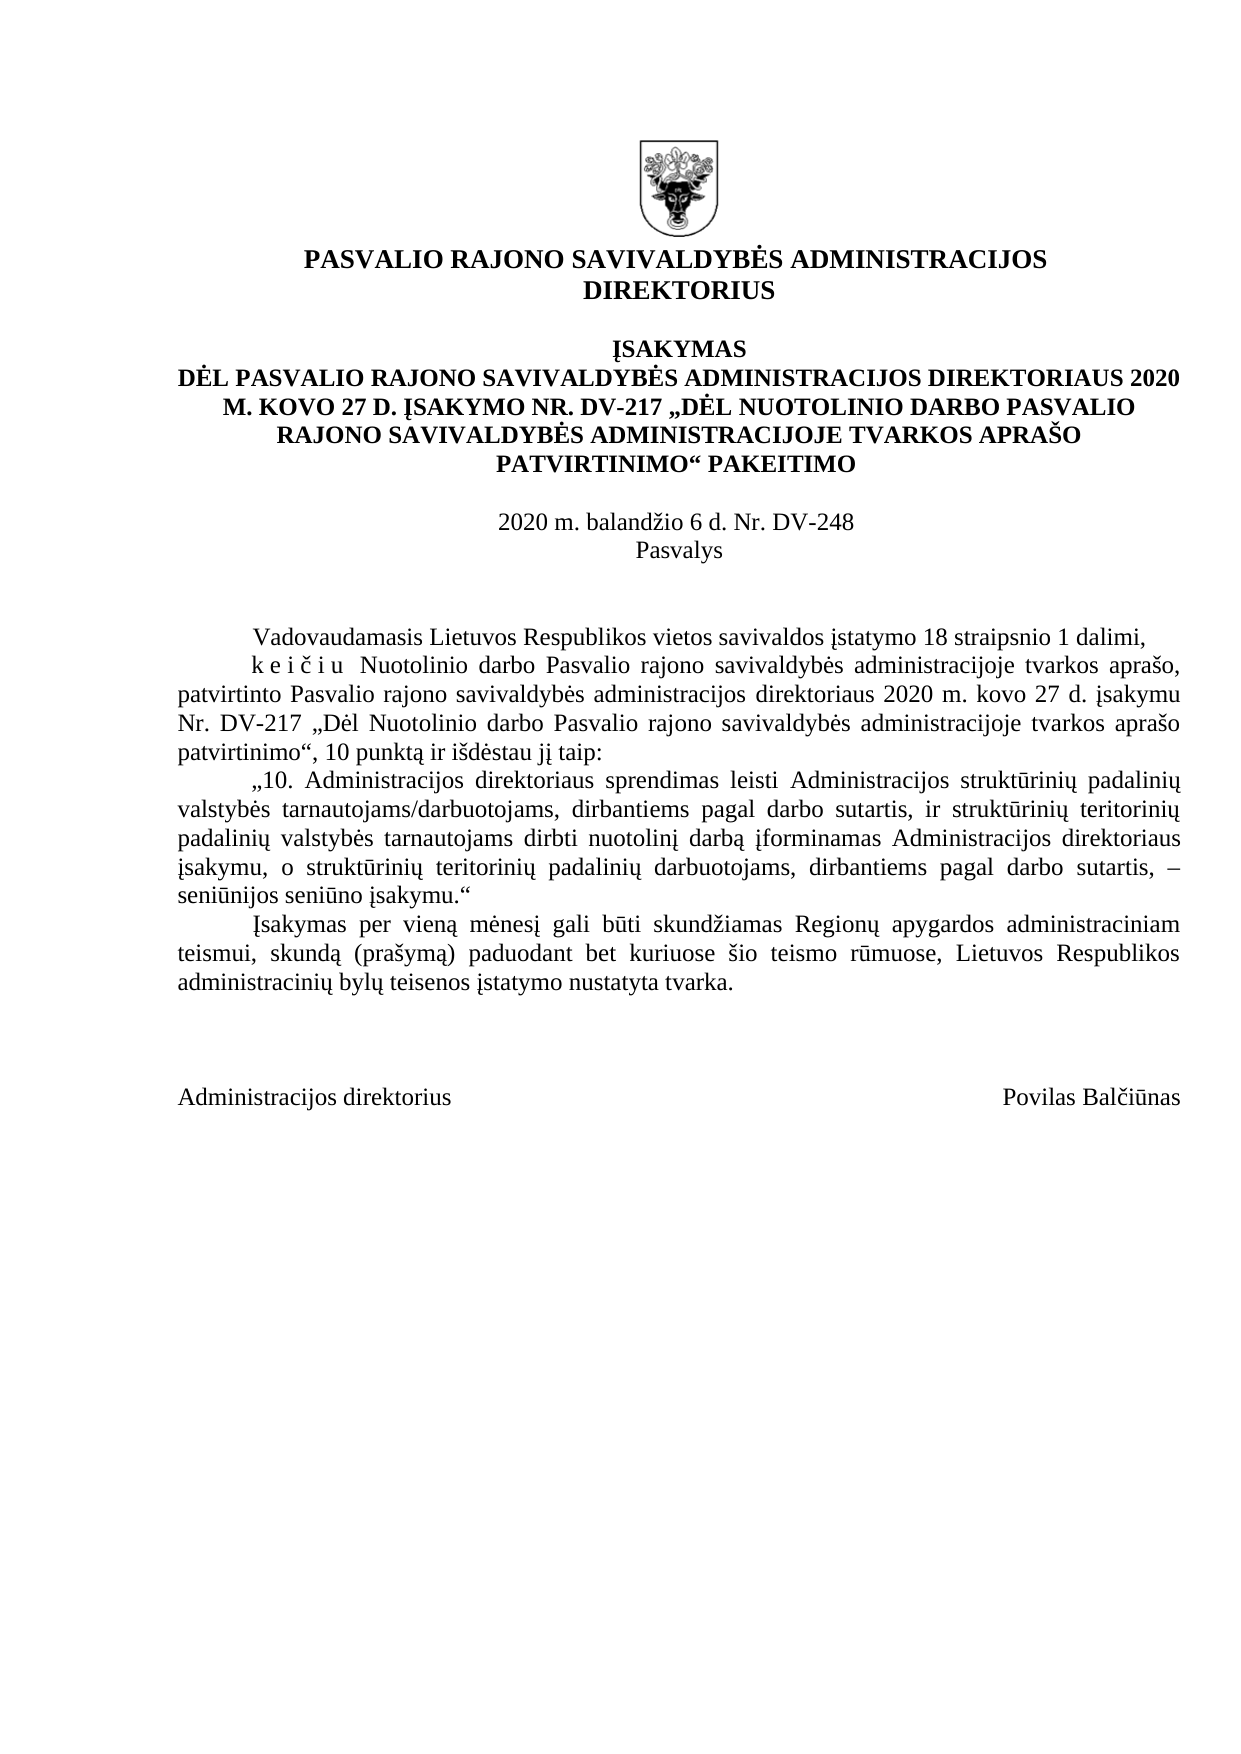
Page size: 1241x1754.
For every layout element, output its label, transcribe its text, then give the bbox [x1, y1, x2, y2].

text Įsakymas per vieną mėnesį gali būti skundžiamas Regionų apygardos administraciniam teismui, skundą (prašymą) paduodant bet kuriuose šio teismo rūmuose, Lietuvos Respublikos administracinių bylų teisenos įstatymo nustatyta tvarka. [177, 909, 1181, 995]
text keičiu Nuotolinio darbo Pasvalio rajono savivaldybės administracijoje tvarkos aprašo, patvirtinto Pasvalio rajono savivaldybės administracijos direktoriaus 2020 m. kovo 27 d. įsakymu Nr. DV-217 „Dėl Nuotolinio darbo Pasvalio rajono savivaldybės administracijoje tvarkos aprašo patvirtinimo“, 10 punktą ir išdėstau jį taip: [177, 650, 1181, 765]
text „10. Administracijos direktoriaus sprendimas leisti Administracijos struktūrinių padalinių valstybės tarnautojams/darbuotojams, dirbantiems pagal darbo sutartis, ir struktūrinių teritorinių padalinių valstybės tarnautojams dirbti nuotolinį darbą įforminamas Administracijos direktoriaus įsakymu, o struktūrinių teritorinių padalinių darbuotojams, dirbantiems pagal darbo sutartis, – seniūnijos seniūno įsakymu.“ [177, 765, 1181, 909]
text direktorius [177, 274, 1181, 305]
text įsakymas [177, 334, 1181, 363]
text Pasvalys [177, 535, 1181, 564]
text Administracijos direktorius Povilas Balčiūnas [177, 1082, 1181, 1110]
text Vadovaudamasis Lietuvos Respublikos vietos savivaldos įstatymo 18 straipsnio 1 dalimi, [177, 622, 1181, 650]
text 2020 m. balandžio 6 d. Nr. DV-248 [177, 507, 1181, 535]
text Pasvalio rajono savivaldybės administracijos [177, 243, 1181, 274]
text DĖL pasvalio rajono SAVIVALDYBĖS administracijos direktoriaus 2020 m. kovo 27 d. įsakymo Nr. DV-217 „Dėl nuotolinio darbo pasvalio rajono savivaldybės administracijoje tvarkos aprašo patvirtinimo“ pakeitimo [177, 363, 1181, 478]
